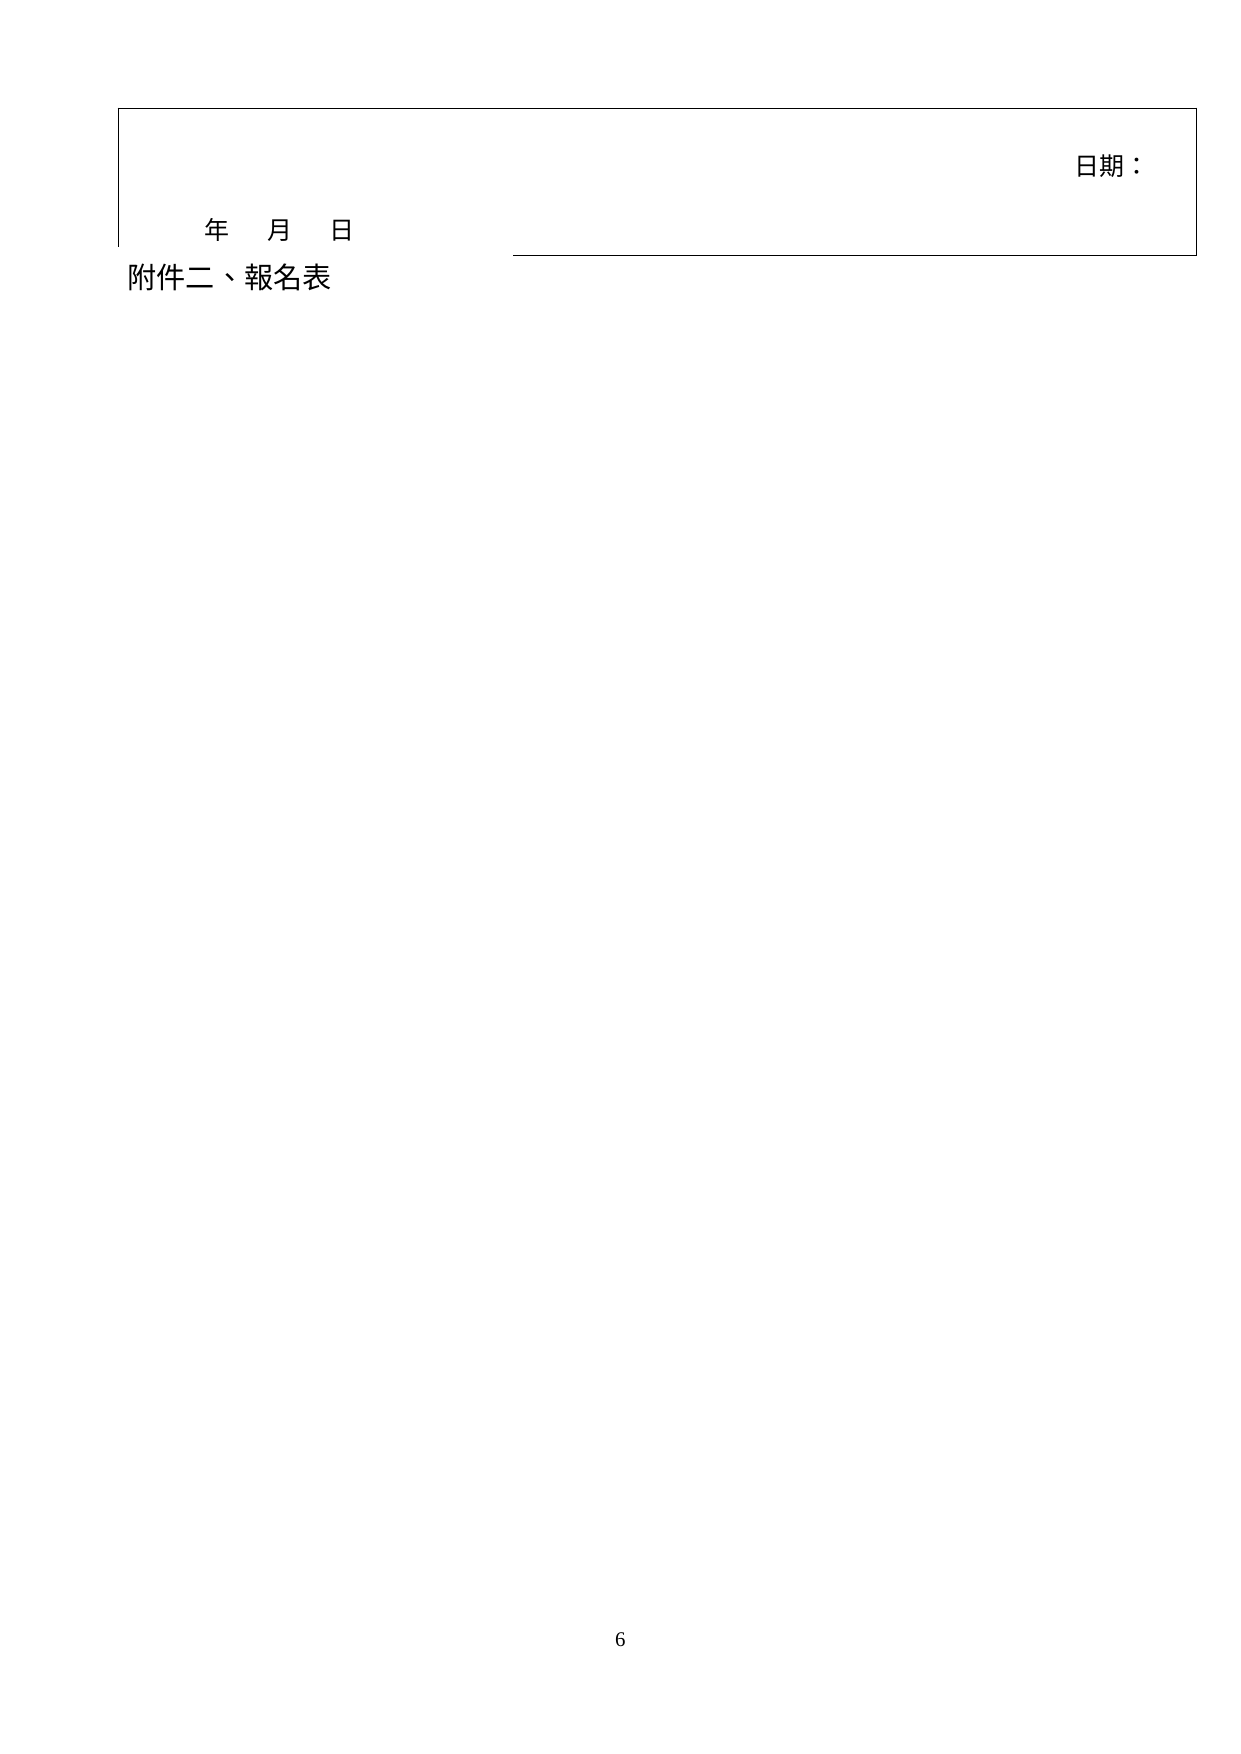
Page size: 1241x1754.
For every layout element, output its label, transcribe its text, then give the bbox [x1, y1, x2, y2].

text 附件二、報名表 [127, 255, 498, 297]
table_cell 日期： 年 月 日 [119, 109, 1196, 254]
